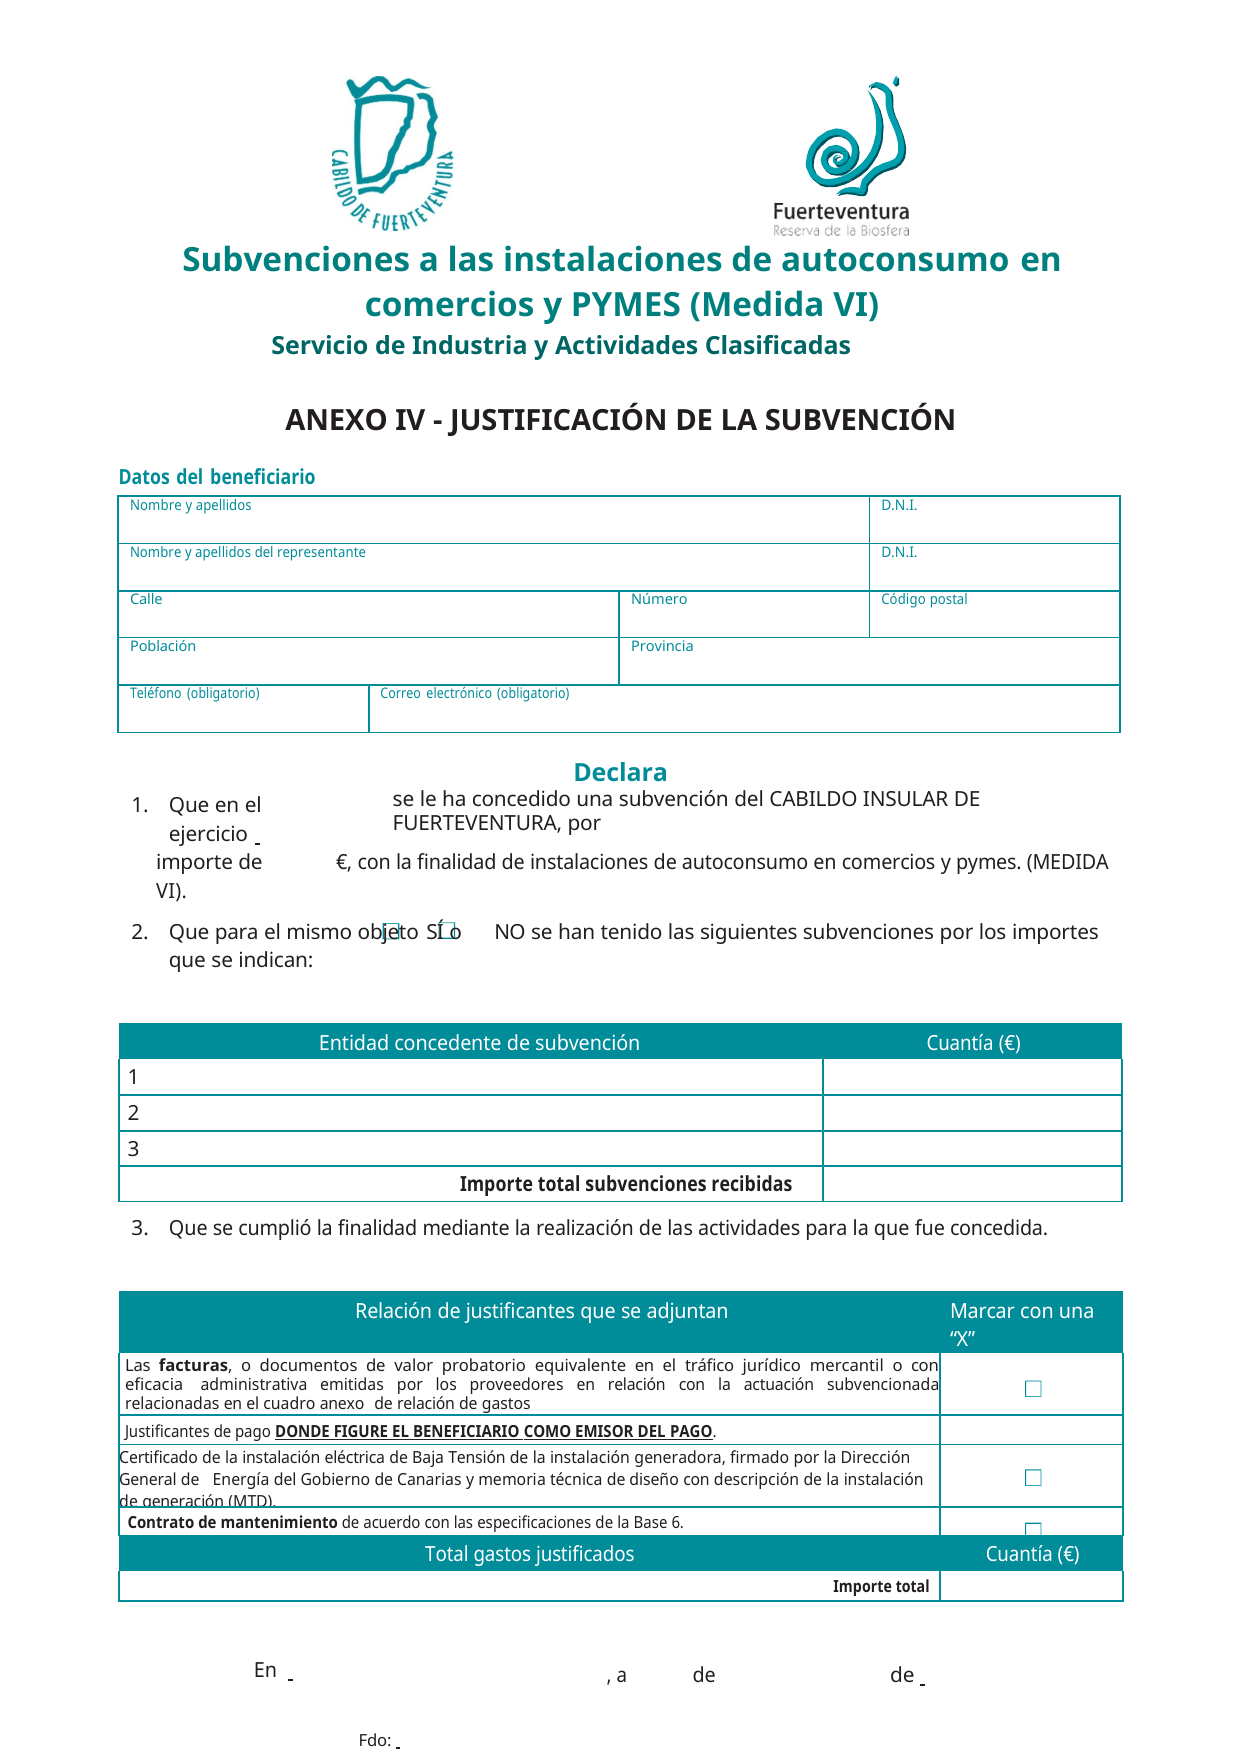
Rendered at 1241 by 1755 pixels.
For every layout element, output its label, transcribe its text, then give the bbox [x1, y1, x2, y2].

table_header Nombre y apellidos [119, 497, 869, 543]
table_header Marcar con una “X” [940, 1291, 1123, 1353]
table_cell Correo electrónico (obligatorio) [370, 686, 1119, 731]
subtitle Subvenciones a las instalaciones de autoconsumo en comercios y PYMES (Medida VI) [156, 236, 1087, 327]
table_cell [824, 1059, 1121, 1094]
table_cell Contrato de mantenimiento de acuerdo con las especificaciones de la Base 6. [120, 1508, 939, 1535]
table_cell Código postal [870, 592, 1119, 637]
table_cell Total gastos justificados [119, 1536, 940, 1571]
table_cell Importe total [120, 1571, 939, 1600]
subtitle Declara [573, 757, 1141, 787]
text Fdo: [358, 1728, 1141, 1751]
table_cell Las facturas, o documentos de valor probatorio equivalente en el tráfico jurídico mercantil o con eficacia administrativa emitidas por los proveedores en relación con la actuación subvencionada relacionadas en el cuadro anexo de relación de gastos [120, 1353, 939, 1414]
list Que en el ejercicio [131, 791, 341, 847]
table_cell [941, 1508, 1122, 1535]
list Que para el mismo objeto SÍ o NO se han tenido las siguientes subvenciones por los importes que se indican: [131, 917, 1141, 974]
text , a de de [606, 1660, 1141, 1688]
table_header Entidad concedente de subvención Cuantía (€) [119, 1023, 1122, 1059]
table_cell [941, 1445, 1122, 1506]
table_cell [941, 1416, 1122, 1444]
text En [106, 1655, 292, 1684]
table_cell Justificantes de pago DONDE FIGURE EL BENEFICIARIO COMO EMISOR DEL PAGO. [120, 1416, 939, 1444]
table_cell 2 [120, 1096, 822, 1130]
table_cell [824, 1096, 1121, 1130]
table_cell 3 [120, 1132, 822, 1165]
table_cell Certificado de la instalación eléctrica de Baja Tensión de la instalación generadora, firmado por la Dirección General de Energía del Gobierno de Canarias y memoria técnica de diseño con descripción de la instalación de generación (MTD). [120, 1445, 939, 1506]
table_cell [941, 1571, 1122, 1600]
text se le ha concedido una subvención del CABILDO INSULAR DE FUERTEVENTURA, por [392, 787, 1141, 835]
table_cell Teléfono (obligatorio) [119, 686, 368, 731]
table_cell Importe total subvenciones recibidas [120, 1167, 822, 1201]
table_cell [941, 1353, 1122, 1414]
table_cell 1 [120, 1059, 822, 1094]
text importe de €, con la finalidad de instalaciones de autoconsumo en comercios y pymes. (MEDIDA VI). [156, 847, 1141, 904]
table_cell Población [119, 638, 618, 684]
subtitle Datos del beneficiario [118, 462, 1141, 491]
table_cell [824, 1132, 1121, 1165]
table_cell Calle [119, 592, 618, 637]
table_cell Provincia [620, 638, 1119, 684]
subtitle Servicio de Industria y Actividades Clasificadas [106, 328, 1016, 362]
text ANEXO IV - JUSTIFICACIÓN DE LA SUBVENCIÓN [226, 399, 1016, 439]
table_cell [1027, 1524, 1040, 1535]
table_cell Cuantía (€) [940, 1536, 1123, 1571]
table_cell D.N.I. [870, 544, 1119, 590]
list Que se cumplió la finalidad mediante la realización de las actividades para la que fue concedida. [131, 1213, 1141, 1242]
table_cell Nombre y apellidos del representante [119, 544, 869, 590]
table_header Relación de justificantes que se adjuntan [119, 1291, 940, 1353]
table_header D.N.I. [870, 497, 1119, 543]
table_cell [824, 1167, 1121, 1201]
table_cell Número [620, 592, 869, 637]
